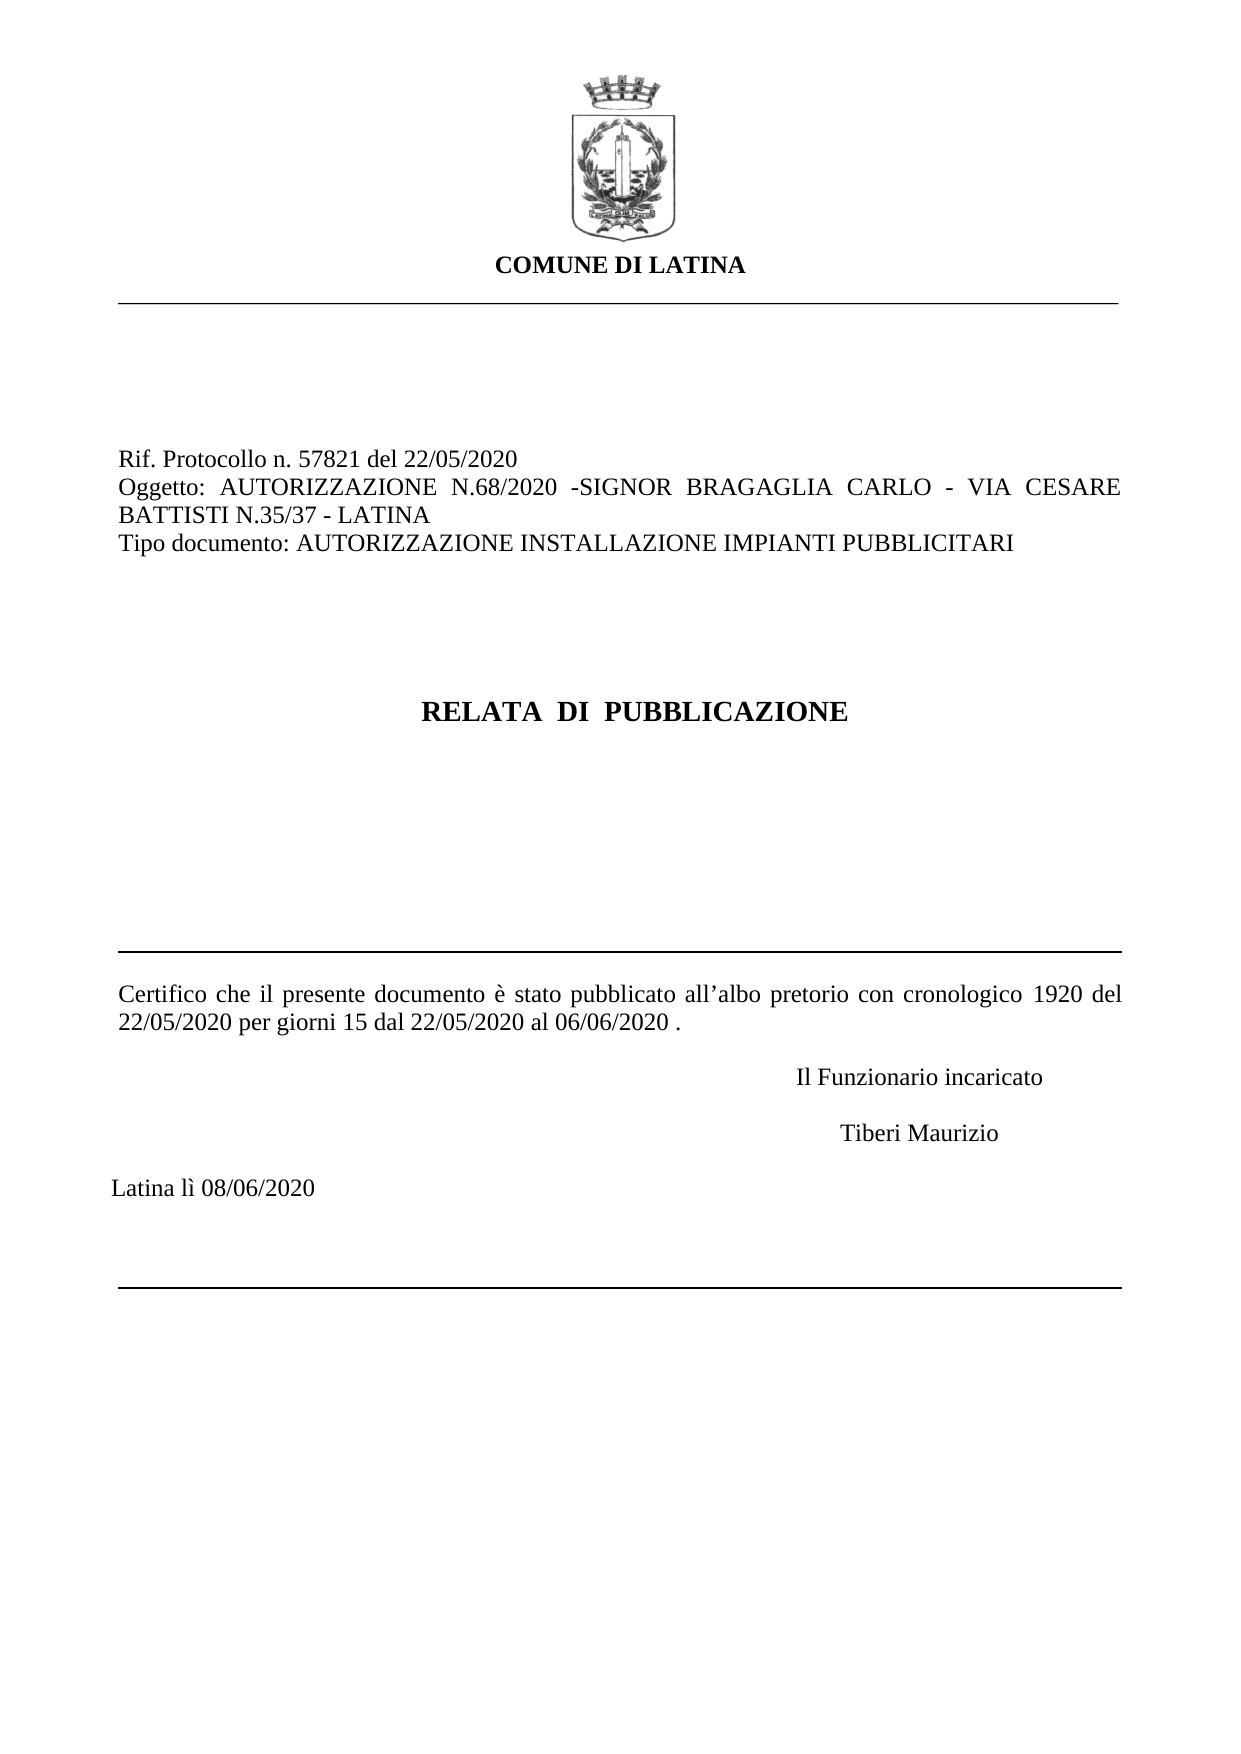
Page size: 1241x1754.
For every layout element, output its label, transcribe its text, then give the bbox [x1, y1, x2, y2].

table_cell [111, 1119, 591, 1146]
table_cell [591, 1146, 692, 1174]
text Certifico che il presente documento è stato pubblicato all’albo pretorio con cronologico 1920 del 22/05/2020 per giorni 15 dal 22/05/2020 al 06/06/2020 . [118, 980, 1122, 1036]
table_cell [111, 1146, 591, 1174]
table_cell [591, 1174, 692, 1202]
table_header Il Funzionario incaricato [709, 1063, 1129, 1091]
table_cell [709, 1146, 1129, 1174]
picture [556, 75, 685, 252]
table_cell [692, 1091, 709, 1119]
table_cell [111, 1091, 591, 1119]
text Oggetto: AUTORIZZAZIONE N.68/2020 -SIGNOR BRAGAGLIA CARLO - VIA CESARE BATTISTI N.35/37 - LATINA [118, 473, 1122, 529]
table_cell [709, 1174, 1129, 1202]
table_cell [692, 1119, 709, 1146]
table_cell Latina lì 08/06/2020 [111, 1174, 591, 1202]
table_header [692, 1063, 709, 1091]
table_cell [591, 1119, 692, 1146]
text Rif. Protocollo n. 57821 del 22/05/2020 [118, 446, 1122, 473]
table_header [591, 1063, 692, 1091]
subtitle RELATA DI PUBBLICAZIONE [118, 695, 1122, 727]
table_cell [692, 1146, 709, 1174]
table_header [111, 1063, 591, 1091]
table_cell Tiberi Maurizio [709, 1119, 1129, 1146]
table_cell [709, 1091, 1129, 1119]
table_cell [692, 1174, 709, 1202]
text Tipo documento: AUTORIZZAZIONE INSTALLAZIONE IMPIANTI PUBBLICITARI [118, 529, 1122, 556]
table_cell [591, 1091, 692, 1119]
